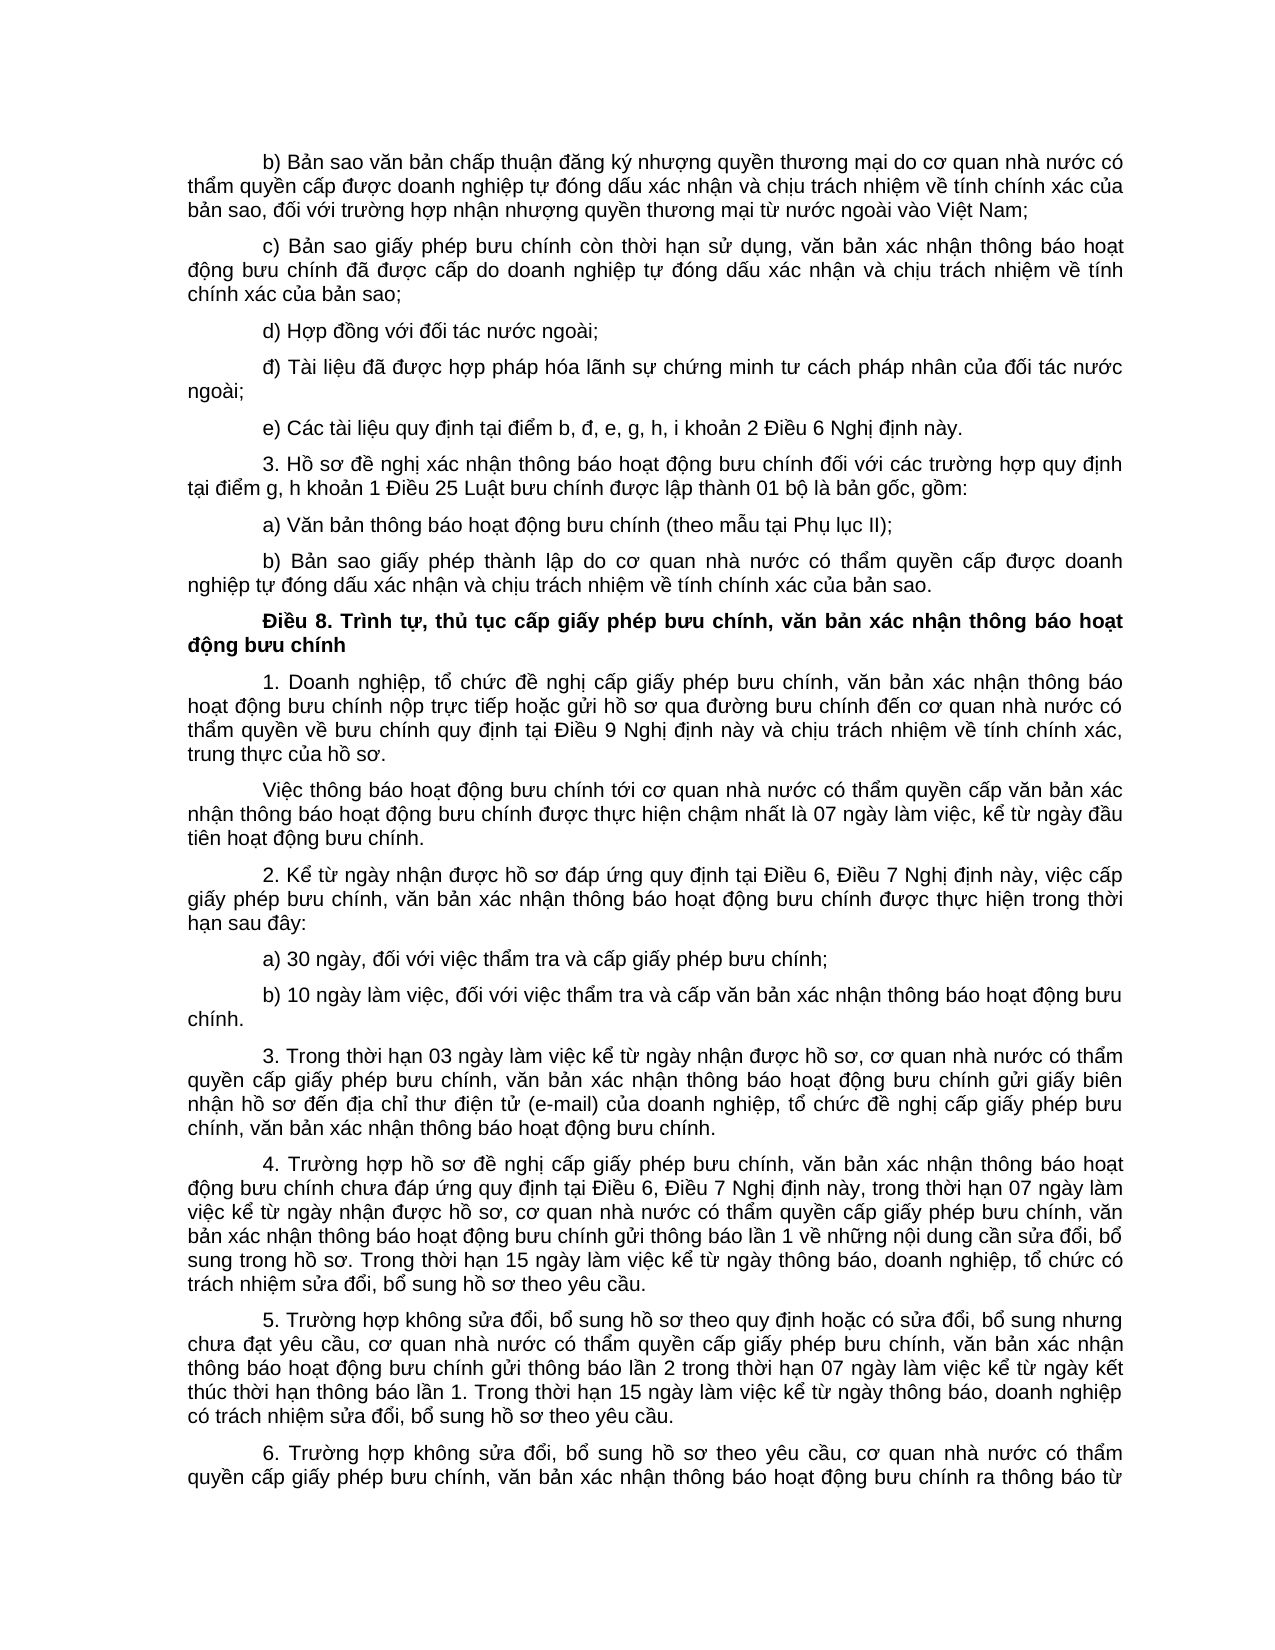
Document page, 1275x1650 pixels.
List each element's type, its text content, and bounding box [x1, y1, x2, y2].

text 4. Trường hợp hồ sơ đề nghị cấp giấy phép bưu chính, văn bản xác nhận thông báo hoạt động bưu chính chưa đáp ứng quy định tại Điều 6, Điều 7 Nghị định này, trong thời hạn 07 ngày làm việc kể từ ngày nhận được hồ sơ, cơ quan nhà nước có thẩm quyền cấp giấy phép bưu chính, văn bản xác nhận thông báo hoạt động bưu chính gửi thông báo lần 1 về những nội dung cần sửa đổi, bổ sung trong hồ sơ. Trong thời hạn 15 ngày làm việc kể từ ngày thông báo, doanh nghiệp, tổ chức có trách nhiệm sửa đổi, bổ sung hồ sơ theo yêu cầu. [187, 1152, 1125, 1296]
text b) Bản sao giấy phép thành lập do cơ quan nhà nước có thẩm quyền cấp được doanh nghiệp tự đóng dấu xác nhận và chịu trách nhiệm về tính chính xác của bản sao. [187, 549, 1125, 597]
text b) Bản sao văn bản chấp thuận đăng ký nhượng quyền thương mại do cơ quan nhà nước có thẩm quyền cấp được doanh nghiệp tự đóng dấu xác nhận và chịu trách nhiệm về tính chính xác của bản sao, đối với trường hợp nhận nhượng quyền thương mại từ nước ngoài vào Việt Nam; [187, 150, 1125, 222]
text Việc thông báo hoạt động bưu chính tới cơ quan nhà nước có thẩm quyền cấp văn bản xác nhận thông báo hoạt động bưu chính được thực hiện chậm nhất là 07 ngày làm việc, kể từ ngày đầu tiên hoạt động bưu chính. [187, 778, 1125, 850]
text b) 10 ngày làm việc, đối với việc thẩm tra và cấp văn bản xác nhận thông báo hoạt động bưu chính. [187, 983, 1125, 1031]
text c) Bản sao giấy phép bưu chính còn thời hạn sử dụng, văn bản xác nhận thông báo hoạt động bưu chính đã được cấp do doanh nghiệp tự đóng dấu xác nhận và chịu trách nhiệm về tính chính xác của bản sao; [187, 234, 1125, 306]
text Điều 8. Trình tự, thủ tục cấp giấy phép bưu chính, văn bản xác nhận thông báo hoạt động bưu chính [187, 609, 1125, 657]
text 3. Hồ sơ đề nghị xác nhận thông báo hoạt động bưu chính đối với các trường hợp quy định tại điểm g, h khoản 1 Điều 25 Luật bưu chính được lập thành 01 bộ là bản gốc, gồm: [187, 452, 1125, 500]
text e) Các tài liệu quy định tại điểm b, đ, e, g, h, i khoản 2 Điều 6 Nghị định này. [187, 416, 1125, 439]
text 5. Trường hợp không sửa đổi, bổ sung hồ sơ theo quy định hoặc có sửa đổi, bổ sung nhưng chưa đạt yêu cầu, cơ quan nhà nước có thẩm quyền cấp giấy phép bưu chính, văn bản xác nhận thông báo hoạt động bưu chính gửi thông báo lần 2 trong thời hạn 07 ngày làm việc kể từ ngày kết thúc thời hạn thông báo lần 1. Trong thời hạn 15 ngày làm việc kể từ ngày thông báo, doanh nghiệp có trách nhiệm sửa đổi, bổ sung hồ sơ theo yêu cầu. [187, 1308, 1125, 1428]
text 2. Kể từ ngày nhận được hồ sơ đáp ứng quy định tại Điều 6, Điều 7 Nghị định này, việc cấp giấy phép bưu chính, văn bản xác nhận thông báo hoạt động bưu chính được thực hiện trong thời hạn sau đây: [187, 862, 1125, 934]
text đ) Tài liệu đã được hợp pháp hóa lãnh sự chứng minh tư cách pháp nhân của đối tác nước ngoài; [187, 355, 1125, 403]
text a) 30 ngày, đối với việc thẩm tra và cấp giấy phép bưu chính; [187, 947, 1125, 971]
text 3. Trong thời hạn 03 ngày làm việc kể từ ngày nhận được hồ sơ, cơ quan nhà nước có thẩm quyền cấp giấy phép bưu chính, văn bản xác nhận thông báo hoạt động bưu chính gửi giấy biên nhận hồ sơ đến địa chỉ thư điện tử (e-mail) của doanh nghiệp, tổ chức đề nghị cấp giấy phép bưu chính, văn bản xác nhận thông báo hoạt động bưu chính. [187, 1044, 1125, 1139]
text a) Văn bản thông báo hoạt động bưu chính (theo mẫu tại Phụ lục II); [187, 512, 1125, 536]
text 1. Doanh nghiệp, tổ chức đề nghị cấp giấy phép bưu chính, văn bản xác nhận thông báo hoạt động bưu chính nộp trực tiếp hoặc gửi hồ sơ qua đường bưu chính đến cơ quan nhà nước có thẩm quyền về bưu chính quy định tại Điều 9 Nghị định này và chịu trách nhiệm về tính chính xác, trung thực của hồ sơ. [187, 670, 1125, 766]
text d) Hợp đồng với đối tác nước ngoài; [187, 319, 1125, 343]
text 6. Trường hợp không sửa đổi, bổ sung hồ sơ theo yêu cầu, cơ quan nhà nước có thẩm quyền cấp giấy phép bưu chính, văn bản xác nhận thông báo hoạt động bưu chính ra thông báo từ [187, 1441, 1125, 1488]
